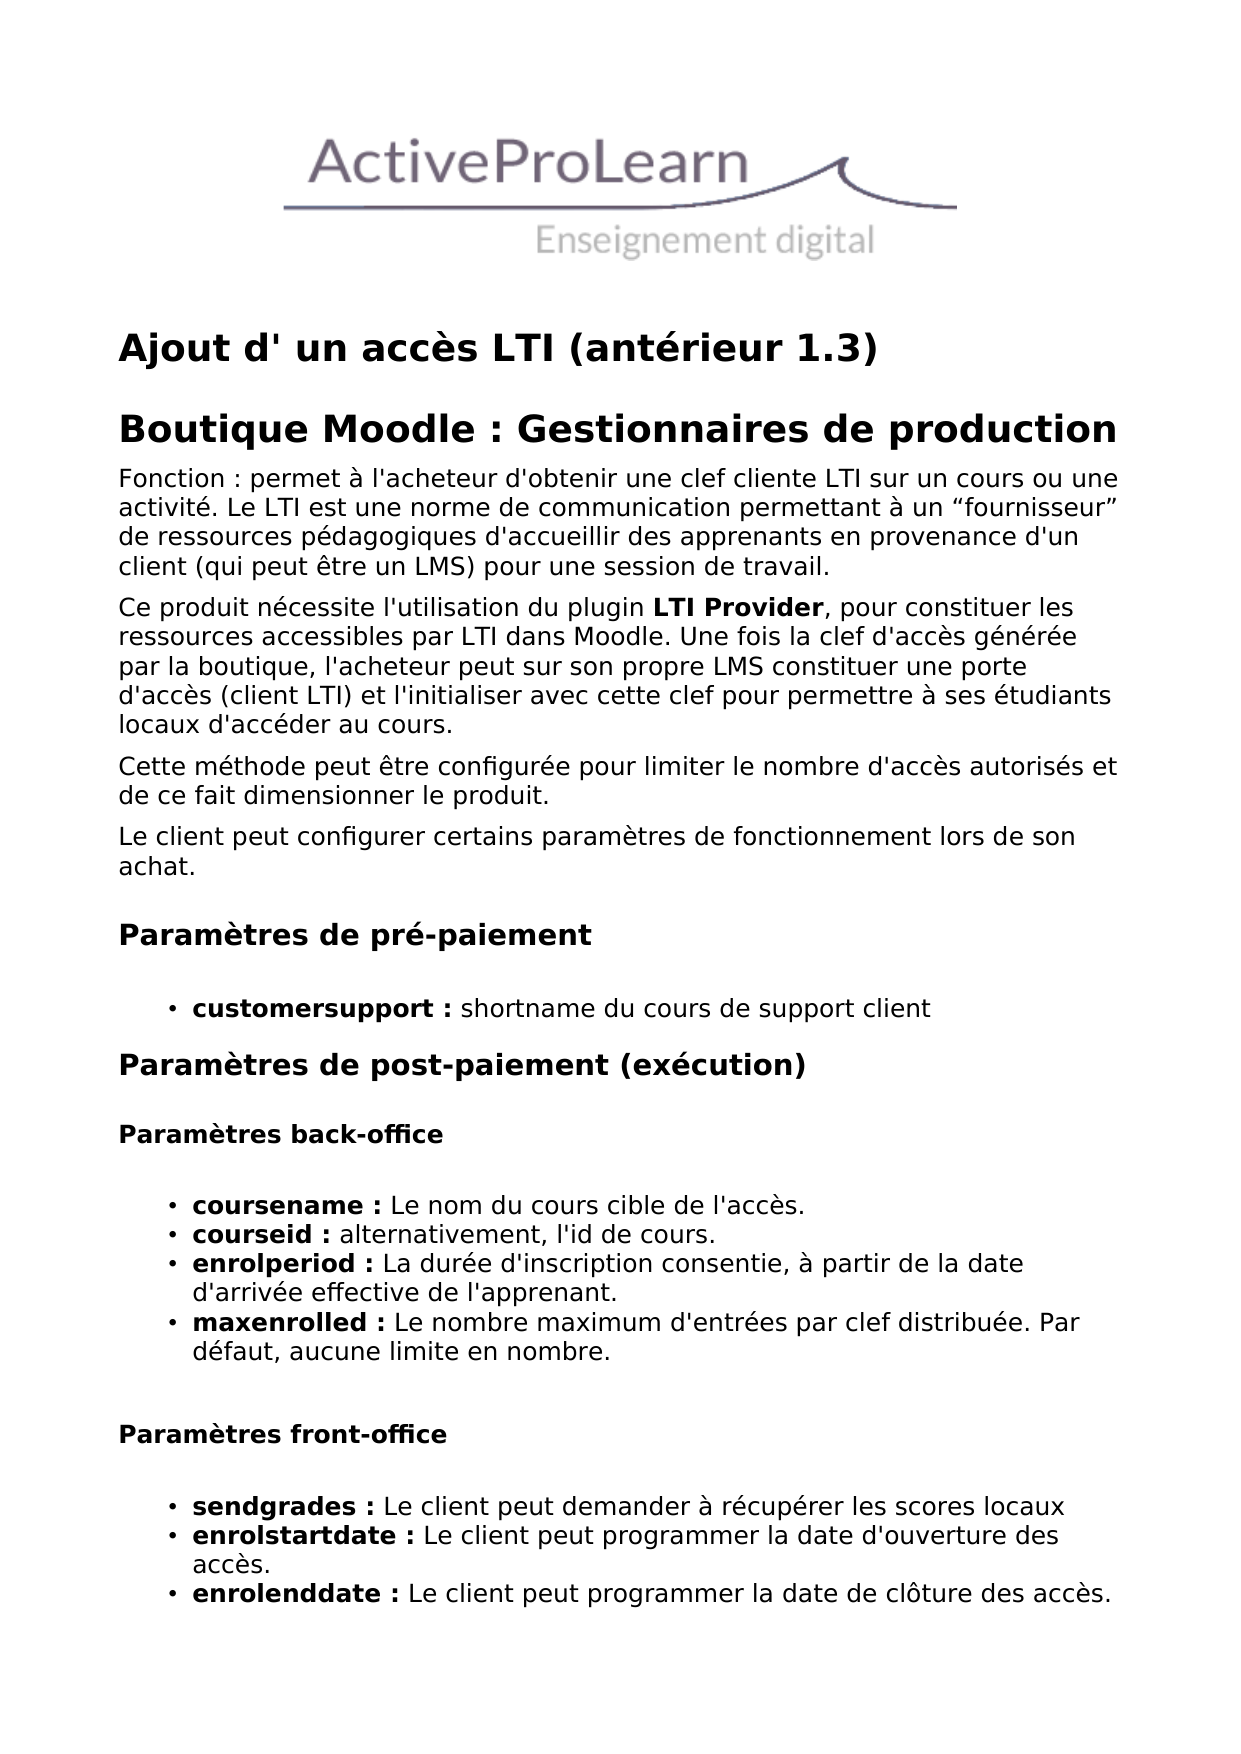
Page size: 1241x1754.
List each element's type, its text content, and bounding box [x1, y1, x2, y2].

list maxenrolled : Le nombre maximum d'entrées par clef distribuée. Par défaut, aucune limite en nombre. [177, 1308, 1122, 1366]
list courseid : alternativement, l'id de cours. [177, 1220, 1122, 1249]
text Fonction : permet à l'acheteur d'obtenir une clef cliente LTI sur un cours ou une activité. Le LTI est une norme de communication permettant à un “fournisseur” de ressources pédagogiques d'accueillir des apprenants en provenance d'un client (qui peut être un LMS) pour une session de travail. [118, 464, 1122, 581]
list enrolstartdate : Le client peut programmer la date d'ouverture des accès. [177, 1521, 1122, 1579]
subtitle Paramètres back-office [118, 1120, 1122, 1149]
subtitle Paramètres front-office [118, 1421, 1122, 1450]
subtitle Paramètres de post-paiement (exécution) [118, 1048, 1122, 1082]
text Ce produit nécessite l'utilisation du plugin LTI Provider, pour constituer les ressources accessibles par LTI dans Moodle. Une fois la clef d'accès générée par la boutique, l'acheteur peut sur son propre LMS constituer une porte d'accès (client LTI) et l'initialiser avec cette clef pour permettre à ses étudiants locaux d'accéder au cours. [118, 593, 1122, 739]
list enrolenddate : Le client peut programmer la date de clôture des accès. [177, 1579, 1122, 1608]
list coursename : Le nom du cours cible de l'accès. [177, 1191, 1122, 1220]
subtitle Paramètres de pré-paiement [118, 918, 1122, 952]
text Cette méthode peut être configurée pour limiter le nombre d'accès autorisés et de ce fait dimensionner le produit. [118, 752, 1122, 810]
list customersupport : shortname du cours de support client [177, 994, 1122, 1023]
text Le client peut configurer certains paramètres de fonctionnement lors de son achat. [118, 823, 1122, 881]
subtitle Ajout d' un accès LTI (antérieur 1.3) [118, 327, 1122, 371]
list enrolperiod : La durée d'inscription consentie, à partir de la date d'arrivée effective de l'apprenant. [177, 1249, 1122, 1308]
picture [283, 118, 957, 261]
list sendgrades : Le client peut demander à récupérer les scores locaux [177, 1492, 1122, 1521]
subtitle Boutique Moodle : Gestionnaires de production [118, 408, 1122, 452]
